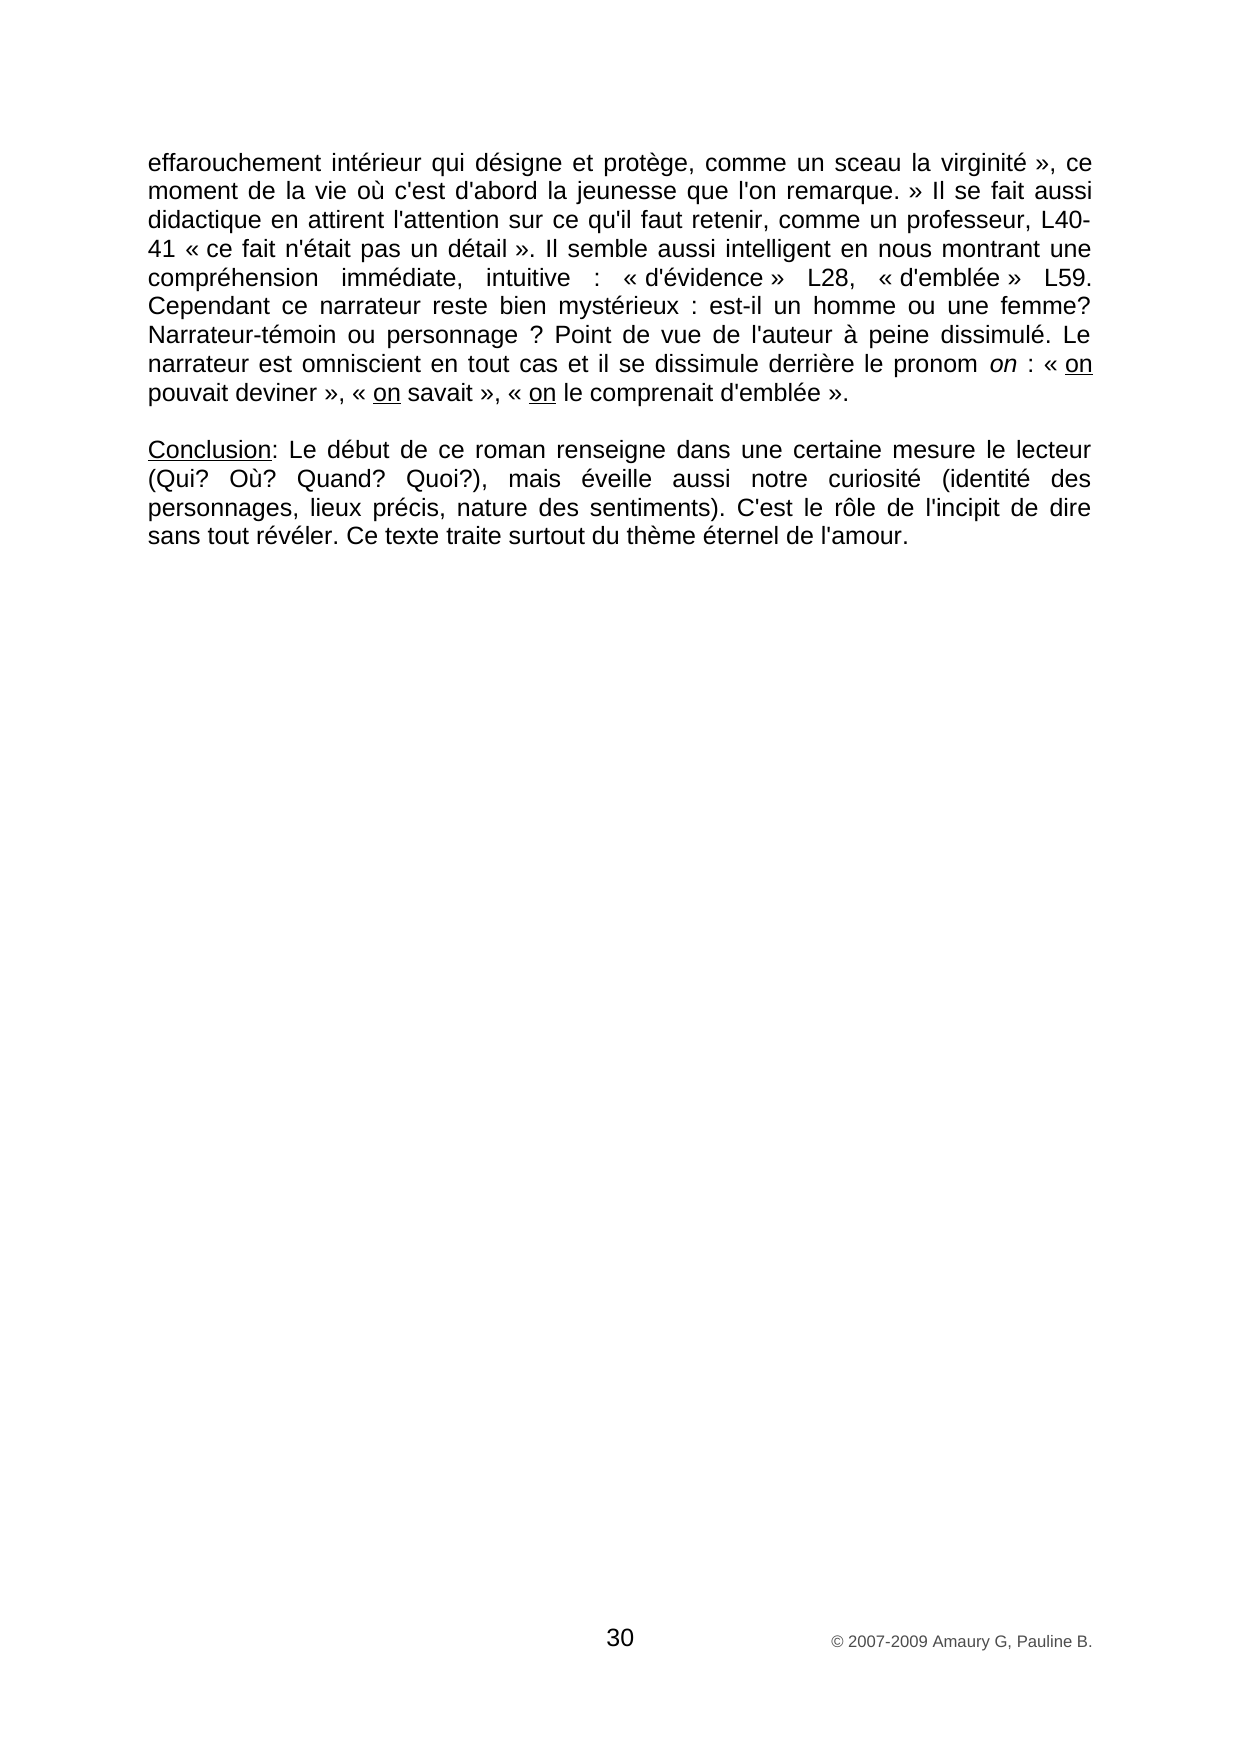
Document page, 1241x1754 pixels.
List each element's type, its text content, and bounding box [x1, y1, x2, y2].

text effarouchement intérieur qui désigne et protège, comme un sceau la virginité », ce moment de la vie où c'est d'abord la jeunesse que l'on remarque. » Il se fait aussi didactique en attirent l'attention sur ce qu'il faut retenir, comme un professeur, L40-41 « ce fait n'était pas un détail ». Il semble aussi intelligent en nous montrant une compréhension immédiate, intuitive : « d'évidence » L28, « d'emblée » L59. Cependant ce narrateur reste bien mystérieux : est-il un homme ou une femme? Narrateur-témoin ou personnage ? Point de vue de l'auteur à peine dissimulé. Le narrateur est omniscient en tout cas et il se dissimule derrière le pronom on : « on pouvait deviner », « on savait », « on le comprenait d'emblée ». [148, 148, 1092, 406]
text Conclusion: Le début de ce roman renseigne dans une certaine mesure le lecteur (Qui? Où? Quand? Quoi?), mais éveille aussi notre curiosité (identité des personnages, lieux précis, nature des sentiments). C'est le rôle de l'incipit de dire sans tout révéler. Ce texte traite surtout du thème éternel de l'amour. [148, 435, 1092, 550]
